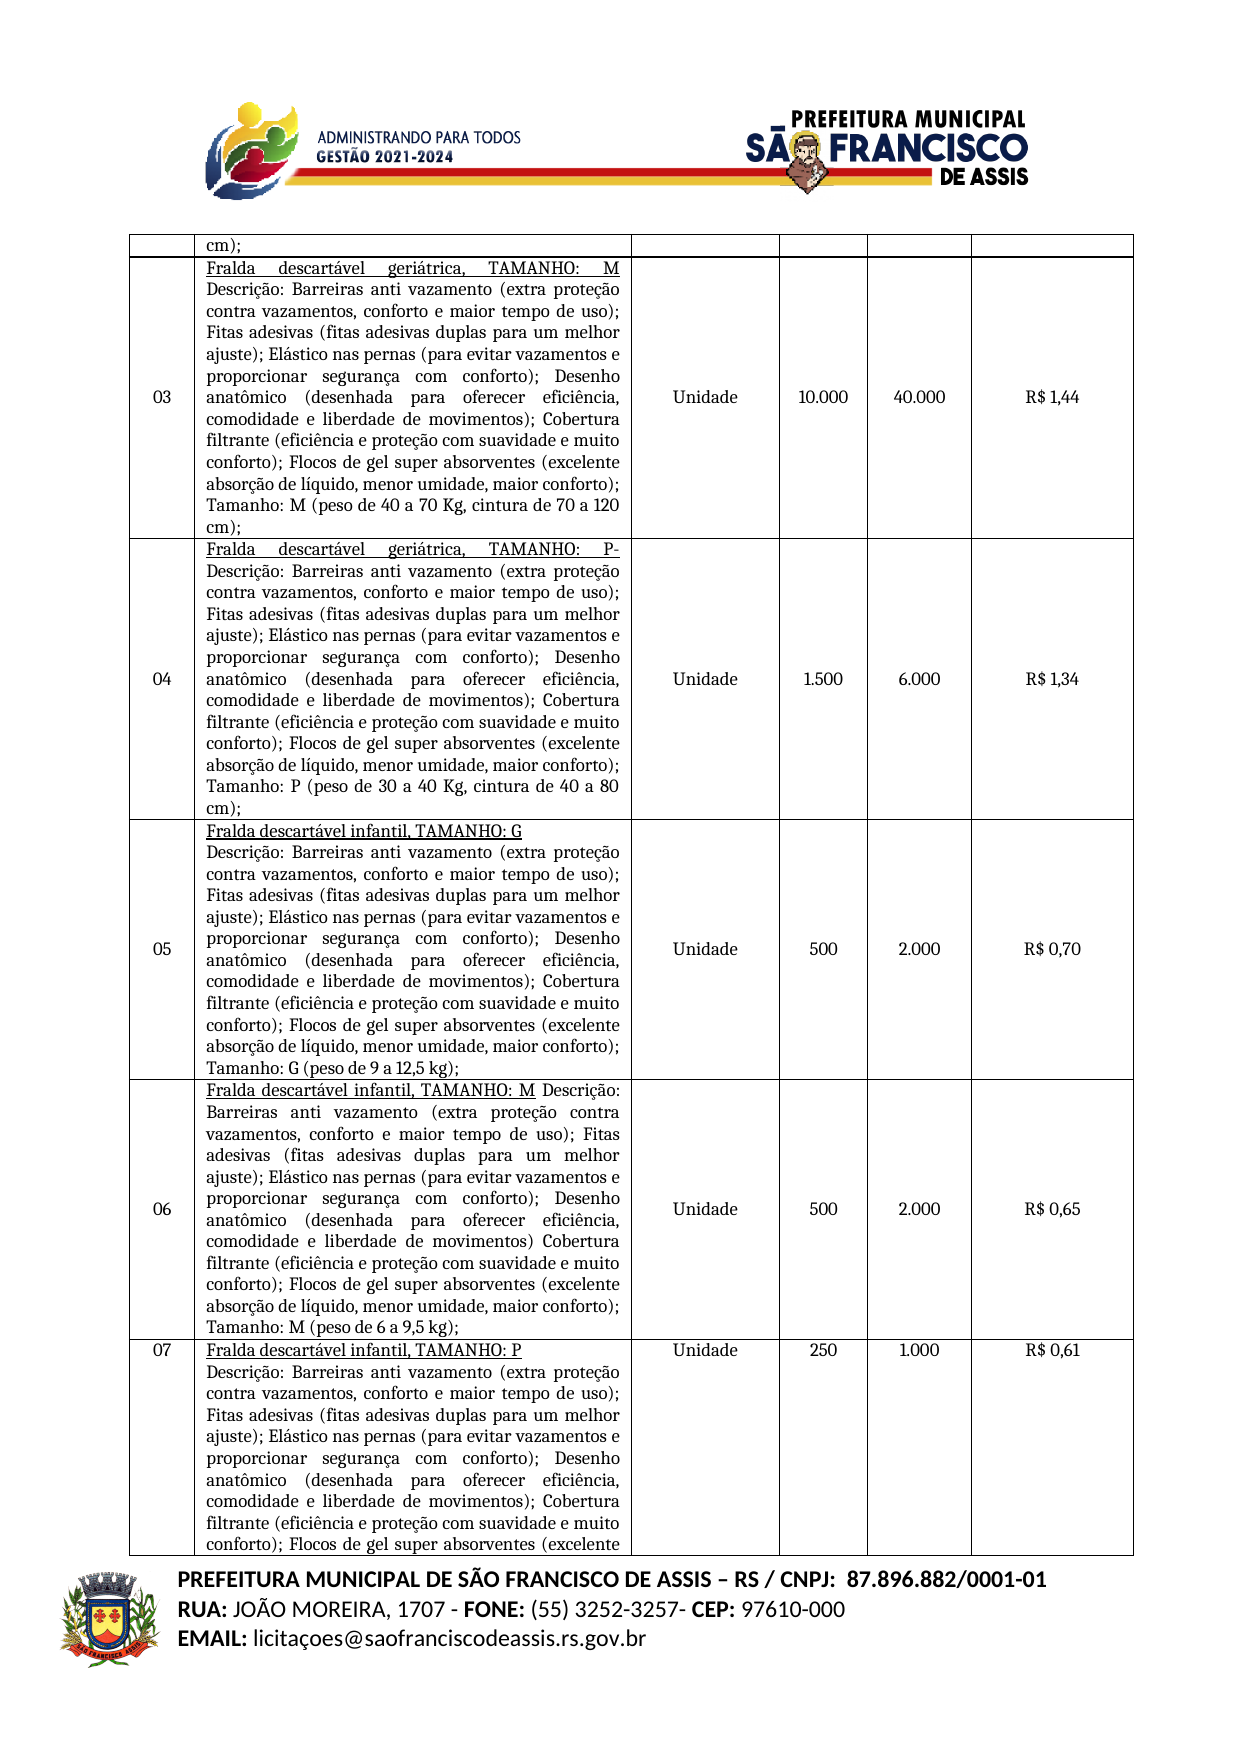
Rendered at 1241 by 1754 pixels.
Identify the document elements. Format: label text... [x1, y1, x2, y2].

table_cell 500 [780, 820, 867, 1079]
table_cell [868, 235, 971, 256]
table_cell 6.000 [868, 539, 971, 819]
table_cell 250 [780, 1340, 867, 1555]
table_cell 10.000 [780, 258, 867, 538]
table_cell Unidade [632, 1340, 779, 1555]
table_cell 06 [130, 1080, 194, 1339]
table_cell [780, 235, 867, 256]
table_cell R$ 1,34 [972, 539, 1133, 819]
table_cell [130, 235, 194, 256]
table_cell 2.000 [868, 1080, 971, 1339]
table_cell 500 [780, 1080, 867, 1339]
table_cell [972, 235, 1133, 256]
table_cell Fralda descartável infantil, TAMANHO: M Descrição: Barreiras anti vazamento (extra proteção contra vazamentos, conforto e maior tempo de uso); Fitas adesivas (fitas adesivas duplas para um melhor ajuste); Elástico nas pernas (para evitar vazamentos e proporcionar segurança com conforto); Desenho anatômico (desenhada para oferecer eficiência, comodidade e liberdade de movimentos) Cobertura filtrante (eficiência e proteção com suavidade e muito conforto); Flocos de gel super absorventes (excelente absorção de líquido, menor umidade, maior conforto); Tamanho: M (peso de 6 a 9,5 kg); [195, 1080, 631, 1339]
table_cell 05 [130, 820, 194, 1079]
table_cell 04 [130, 539, 194, 819]
table_cell Fralda descartável geriátrica, TAMANHO: P-Descrição: Barreiras anti vazamento (extra proteção contra vazamentos, conforto e maior tempo de uso); Fitas adesivas (fitas adesivas duplas para um melhor ajuste); Elástico nas pernas (para evitar vazamentos e proporcionar segurança com conforto); Desenho anatômico (desenhada para oferecer eficiência, comodidade e liberdade de movimentos); Cobertura filtrante (eficiência e proteção com suavidade e muito conforto); Flocos de gel super absorventes (excelente absorção de líquido, menor umidade, maior conforto); Tamanho: P (peso de 30 a 40 Kg, cintura de 40 a 80 cm); [195, 539, 631, 819]
table_cell R$ 0,61 [972, 1340, 1133, 1555]
table_cell R$ 0,70 [972, 820, 1133, 1079]
table_cell 1.000 [868, 1340, 971, 1555]
table_cell cm); [195, 235, 631, 256]
table_cell Fralda descartável geriátrica, TAMANHO: M Descrição: Barreiras anti vazamento (extra proteção contra vazamentos, conforto e maior tempo de uso); Fitas adesivas (fitas adesivas duplas para um melhor ajuste); Elástico nas pernas (para evitar vazamentos e proporcionar segurança com conforto); Desenho anatômico (desenhada para oferecer eficiência, comodidade e liberdade de movimentos); Cobertura filtrante (eficiência e proteção com suavidade e muito conforto); Flocos de gel super absorventes (excelente absorção de líquido, menor umidade, maior conforto); Tamanho: M (peso de 40 a 70 Kg, cintura de 70 a 120 cm); [195, 258, 631, 538]
table_cell 03 [130, 258, 194, 538]
table_cell Unidade [632, 820, 779, 1079]
table_cell 1.500 [780, 539, 867, 819]
table_cell Fralda descartável infantil, TAMANHO: G Descrição: Barreiras anti vazamento (extra proteção contra vazamentos, conforto e maior tempo de uso); Fitas adesivas (fitas adesivas duplas para um melhor ajuste); Elástico nas pernas (para evitar vazamentos e proporcionar segurança com conforto); Desenho anatômico (desenhada para oferecer eficiência, comodidade e liberdade de movimentos); Cobertura filtrante (eficiência e proteção com suavidade e muito conforto); Flocos de gel super absorventes (excelente absorção de líquido, menor umidade, maior conforto); Tamanho: G (peso de 9 a 12,5 kg); [195, 820, 631, 1079]
table_cell R$ 0,65 [972, 1080, 1133, 1339]
table_cell Unidade [632, 539, 779, 819]
table_cell Unidade [632, 1080, 779, 1339]
table_cell Unidade [632, 258, 779, 538]
table_cell R$ 1,44 [972, 258, 1133, 538]
table_cell Fralda descartável infantil, TAMANHO: P Descrição: Barreiras anti vazamento (extra proteção contra vazamentos, conforto e maior tempo de uso); Fitas adesivas (fitas adesivas duplas para um melhor ajuste); Elástico nas pernas (para evitar vazamentos e proporcionar segurança com conforto); Desenho anatômico (desenhada para oferecer eficiência, comodidade e liberdade de movimentos); Cobertura filtrante (eficiência e proteção com suavidade e muito conforto); Flocos de gel super absorventes (excelente [195, 1340, 631, 1555]
table_cell [632, 235, 779, 256]
table_cell 40.000 [868, 258, 971, 538]
table_cell 07 [130, 1340, 194, 1555]
table_cell 2.000 [868, 820, 971, 1079]
